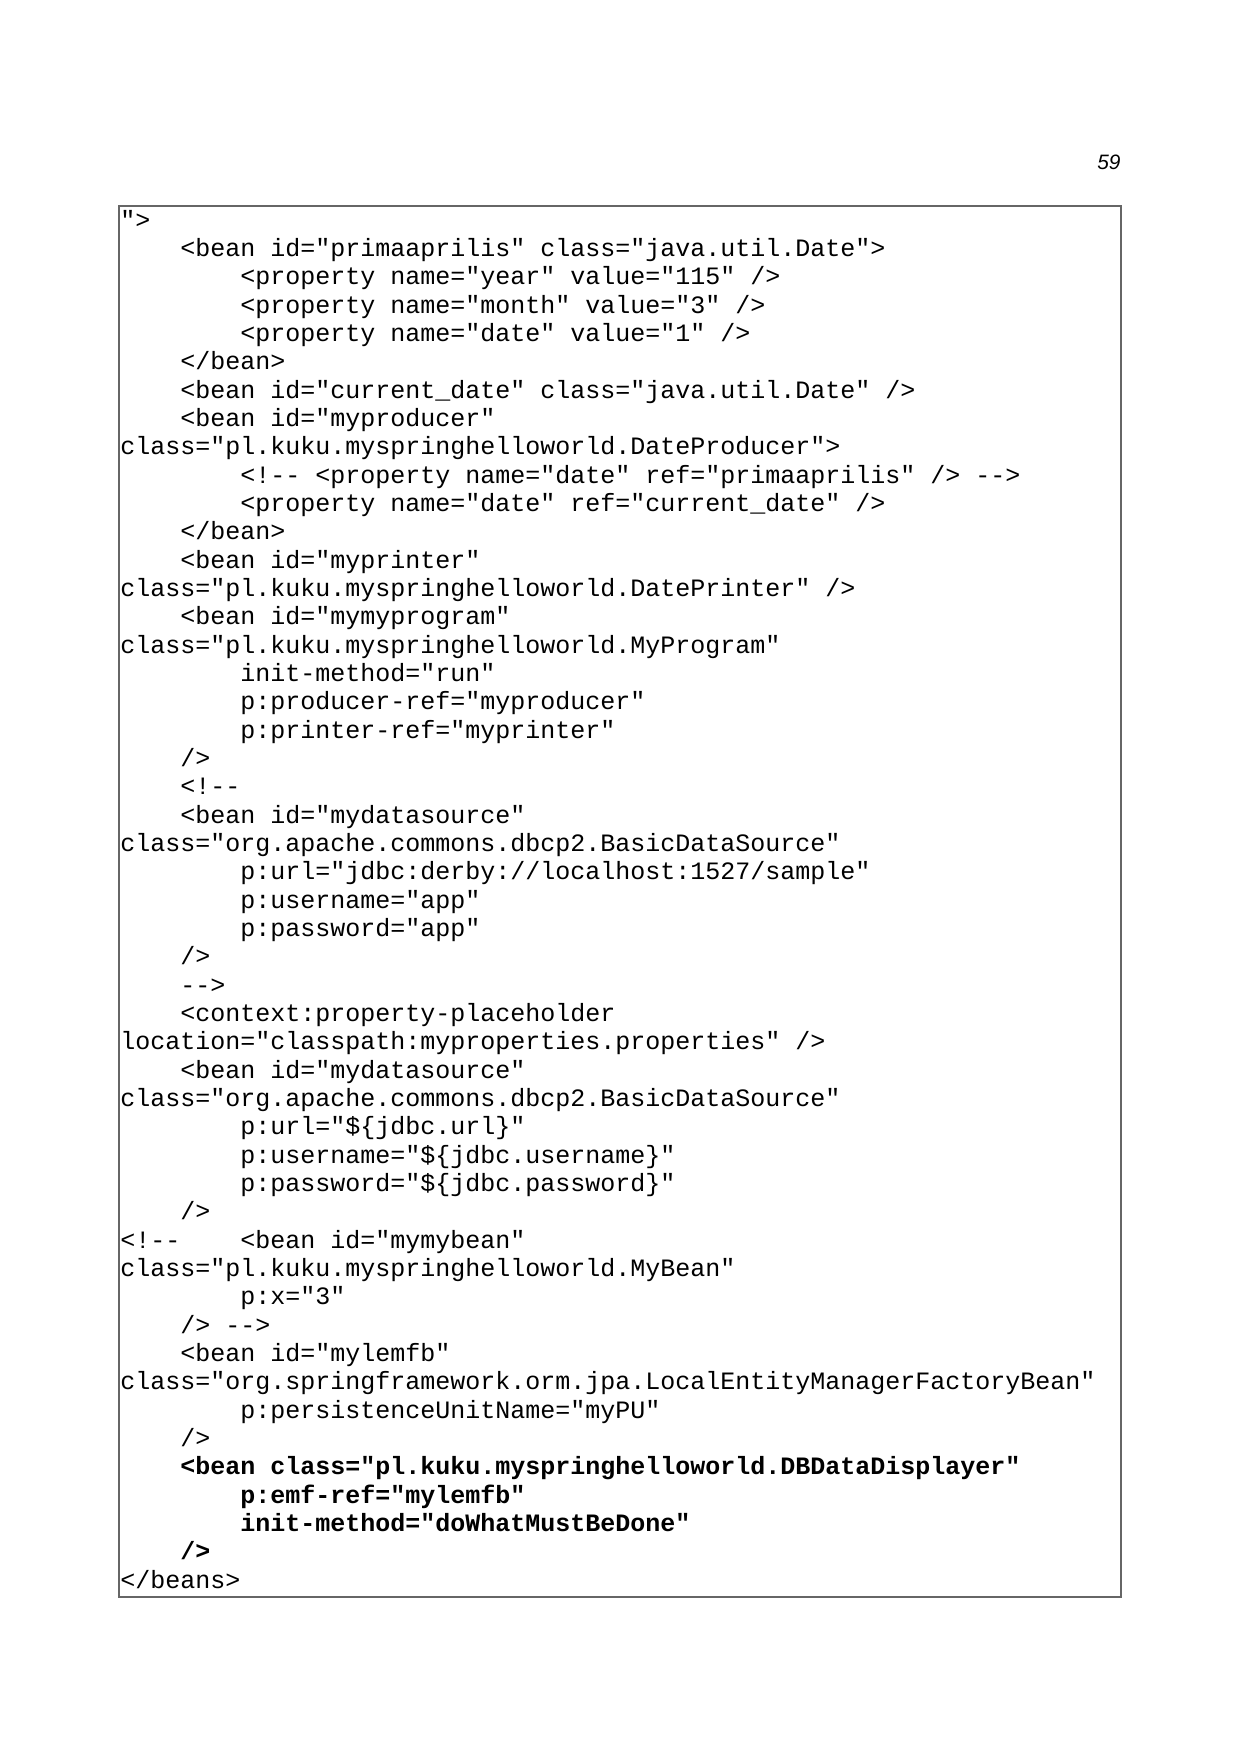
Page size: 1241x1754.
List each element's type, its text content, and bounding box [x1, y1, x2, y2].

text <property name="date" ref="current_date" /> [120, 488, 1120, 517]
text p:emf-ref="mylemfb" [120, 1480, 1120, 1508]
text p:username="app" [120, 885, 1120, 913]
text p:password="${jdbc.password}" [120, 1168, 1120, 1197]
text <bean id="current_date" class="java.util.Date" /> [120, 375, 1120, 403]
text <property name="year" value="115" /> [120, 262, 1120, 290]
text p:url="${jdbc.url}" [120, 1112, 1120, 1140]
text <!-- [120, 772, 1120, 800]
text <!-- <property name="date" ref="primaaprilis" /> --> [120, 460, 1120, 488]
text p:x="3" [120, 1282, 1120, 1310]
text <bean id="mymyprogram" class="pl.kuku.myspringhelloworld.MyProgram" [120, 602, 1120, 658]
text /> --> [120, 1310, 1120, 1338]
text p:url="jdbc:derby://localhost:1527/sample" [120, 857, 1120, 885]
text <bean id="myprinter" class="pl.kuku.myspringhelloworld.DatePrinter" /> [120, 545, 1120, 602]
text init-method="doWhatMustBeDone" [120, 1508, 1120, 1537]
text <bean id="mydatasource" class="org.apache.commons.dbcp2.BasicDataSource" [120, 1055, 1120, 1112]
text init-method="run" [120, 658, 1120, 687]
text <bean id="mylemfb" class="org.springframework.orm.jpa.LocalEntityManagerFactoryBean" [120, 1338, 1120, 1395]
text p:producer-ref="myproducer" [120, 687, 1120, 715]
text "> [120, 207, 1120, 233]
text /> [120, 743, 1120, 772]
text /> [120, 1537, 1120, 1565]
text <bean id="primaaprilis" class="java.util.Date"> [120, 233, 1120, 262]
text /> [120, 1197, 1120, 1225]
text p:printer-ref="myprinter" [120, 715, 1120, 743]
text <bean class="pl.kuku.myspringhelloworld.DBDataDisplayer" [120, 1452, 1120, 1480]
text <property name="date" value="1" /> [120, 318, 1120, 347]
text <context:property-placeholder location="classpath:myproperties.properties" /> [120, 998, 1120, 1055]
text --> [120, 970, 1120, 998]
text <bean id="mydatasource" class="org.apache.commons.dbcp2.BasicDataSource" [120, 800, 1120, 857]
text p:username="${jdbc.username}" [120, 1140, 1120, 1168]
text <bean id="myproducer" class="pl.kuku.myspringhelloworld.DateProducer"> [120, 403, 1120, 460]
text </bean> [120, 517, 1120, 545]
text p:persistenceUnitName="myPU" [120, 1395, 1120, 1423]
text </beans> [120, 1565, 1120, 1596]
text /> [120, 1423, 1120, 1452]
text </bean> [120, 347, 1120, 375]
text /> [120, 942, 1120, 970]
text p:password="app" [120, 913, 1120, 942]
text <property name="month" value="3" /> [120, 290, 1120, 318]
text <!-- <bean id="mymybean" class="pl.kuku.myspringhelloworld.MyBean" [120, 1225, 1120, 1282]
